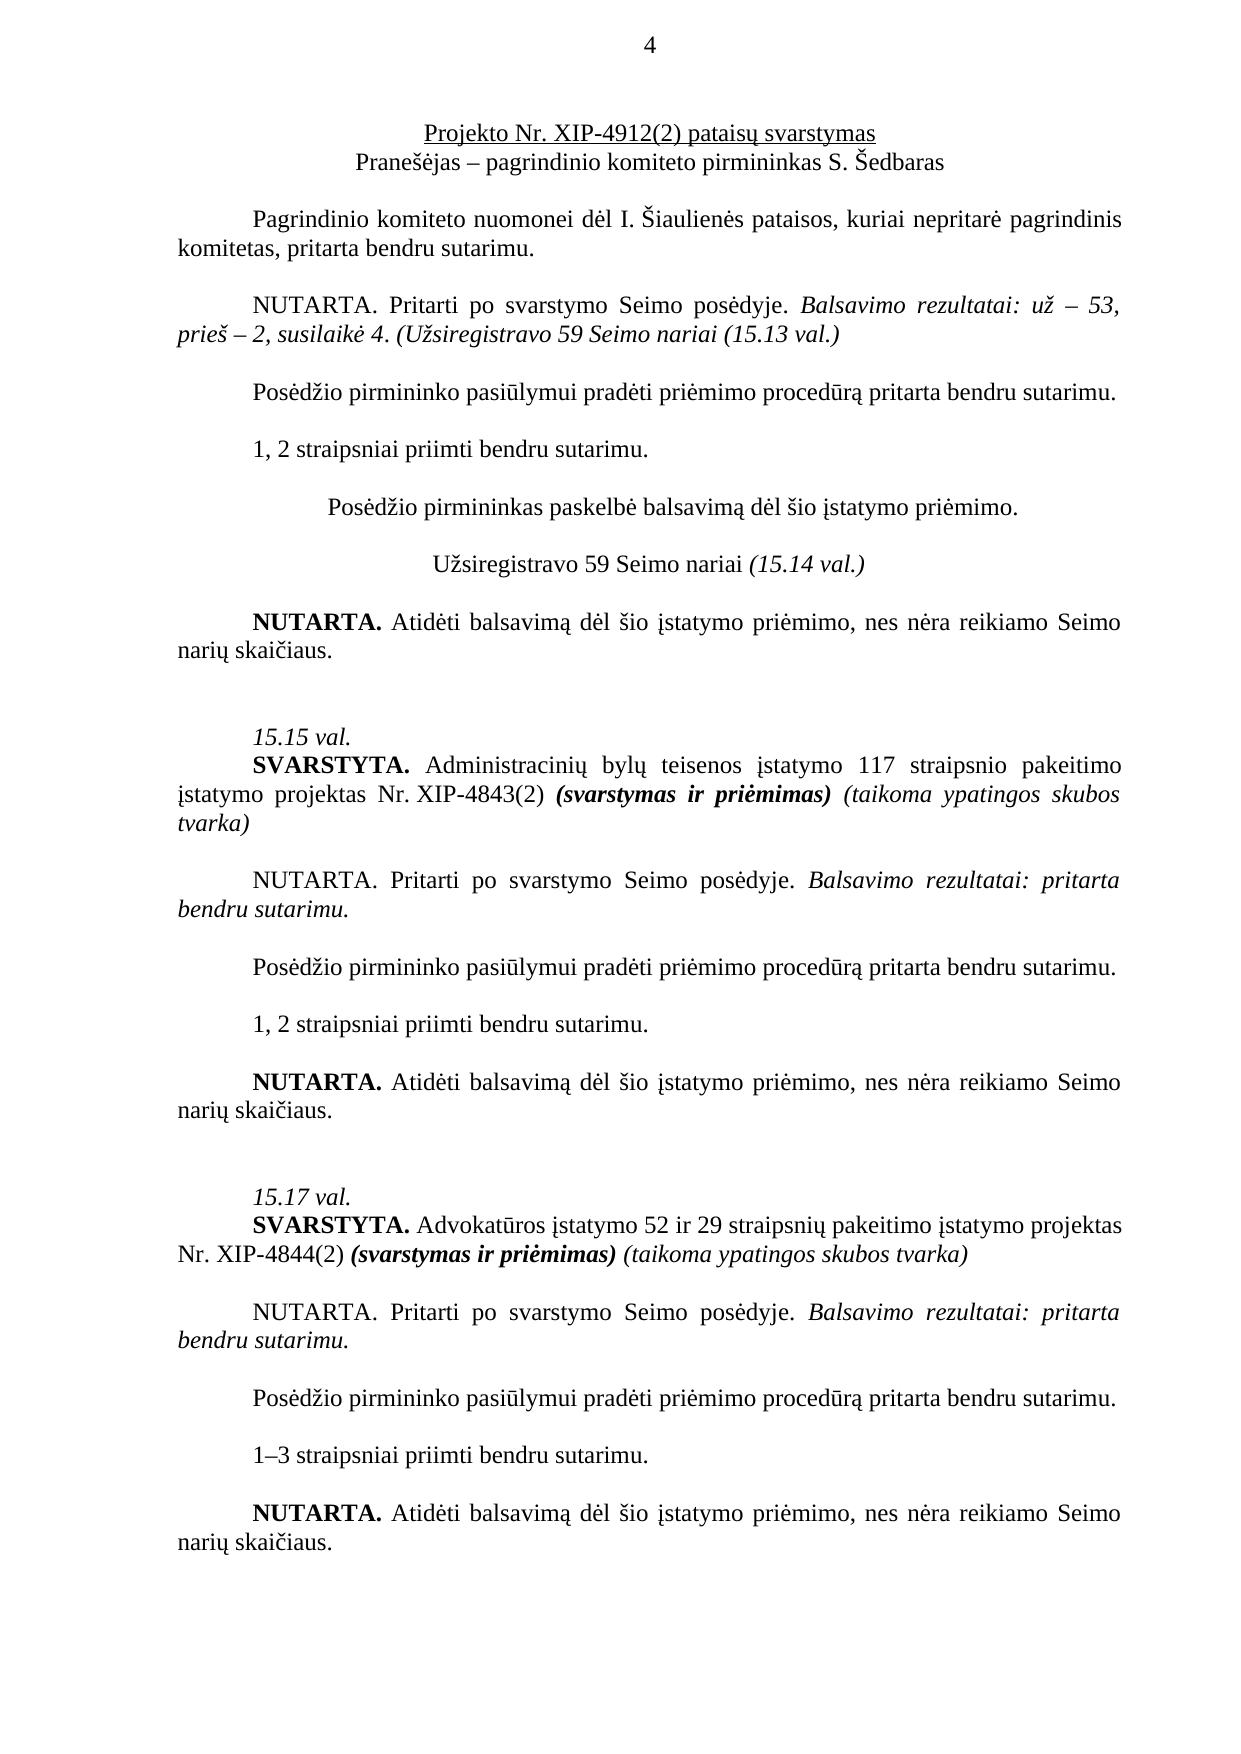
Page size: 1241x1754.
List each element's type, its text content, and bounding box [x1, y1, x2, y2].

text 1, 2 straipsniai priimti bendru sutarimu. [177, 434, 1122, 463]
text 1, 2 straipsniai priimti bendru sutarimu. [177, 1009, 1122, 1038]
text Pagrindinio komiteto nuomonei dėl I. Šiaulienės pataisos, kuriai nepritarė pagrindinis komitetas, pritarta bendru sutarimu. [177, 204, 1122, 262]
text NUTARTA. Atidėti balsavimą dėl šio įstatymo priėmimo, nes nėra reikiamo Seimo narių skaičiaus. [177, 1498, 1122, 1556]
text SVARSTYTA. Advokatūros įstatymo 52 ir 29 straipsnių pakeitimo įstatymo projektas Nr. XIP-4844(2) (svarstymas ir priėmimas) (taikoma ypatingos skubos tvarka) [177, 1211, 1122, 1268]
text Pranešėjas – pagrindinio komiteto pirmininkas S. Šedbaras [177, 147, 1122, 176]
text 1–3 straipsniai priimti bendru sutarimu. [177, 1441, 1122, 1469]
text Posėdžio pirmininko pasiūlymui pradėti priėmimo procedūrą pritarta bendru sutarimu. [177, 952, 1122, 981]
text NUTARTA. Atidėti balsavimą dėl šio įstatymo priėmimo, nes nėra reikiamo Seimo narių skaičiaus. [177, 607, 1122, 664]
text NUTARTA. Pritarti po svarstymo Seimo posėdyje. Balsavimo rezultatai: pritarta bendru sutarimu. [177, 1297, 1122, 1354]
text Užsiregistravo 59 Seimo nariai (15.14 val.) [177, 549, 1122, 578]
text Posėdžio pirmininko pasiūlymui pradėti priėmimo procedūrą pritarta bendru sutarimu. [177, 377, 1122, 406]
text Posėdžio pirmininkas paskelbė balsavimą dėl šio įstatymo priėmimo. [177, 492, 1122, 521]
text Posėdžio pirmininko pasiūlymui pradėti priėmimo procedūrą pritarta bendru sutarimu. [177, 1383, 1122, 1412]
text NUTARTA. Atidėti balsavimą dėl šio įstatymo priėmimo, nes nėra reikiamo Seimo narių skaičiaus. [177, 1067, 1122, 1124]
text 15.17 val. [177, 1182, 1122, 1211]
subtitle Projekto Nr. XIP-4912(2) pataisų svarstymas [177, 118, 1122, 147]
text 15.15 val. [177, 722, 1122, 751]
text NUTARTA. Pritarti po svarstymo Seimo posėdyje. Balsavimo rezultatai: pritarta bendru sutarimu. [177, 866, 1122, 923]
text SVARSTYTA. Administracinių bylų teisenos įstatymo 117 straipsnio pakeitimo įstatymo projektas Nr. XIP-4843(2) (svarstymas ir priėmimas) (taikoma ypatingos skubos tvarka) [177, 751, 1122, 837]
text NUTARTA. Pritarti po svarstymo Seimo posėdyje. Balsavimo rezultatai: už – 53, prieš – 2, susilaikė 4. (Užsiregistravo 59 Seimo nariai (15.13 val.) [177, 291, 1122, 348]
